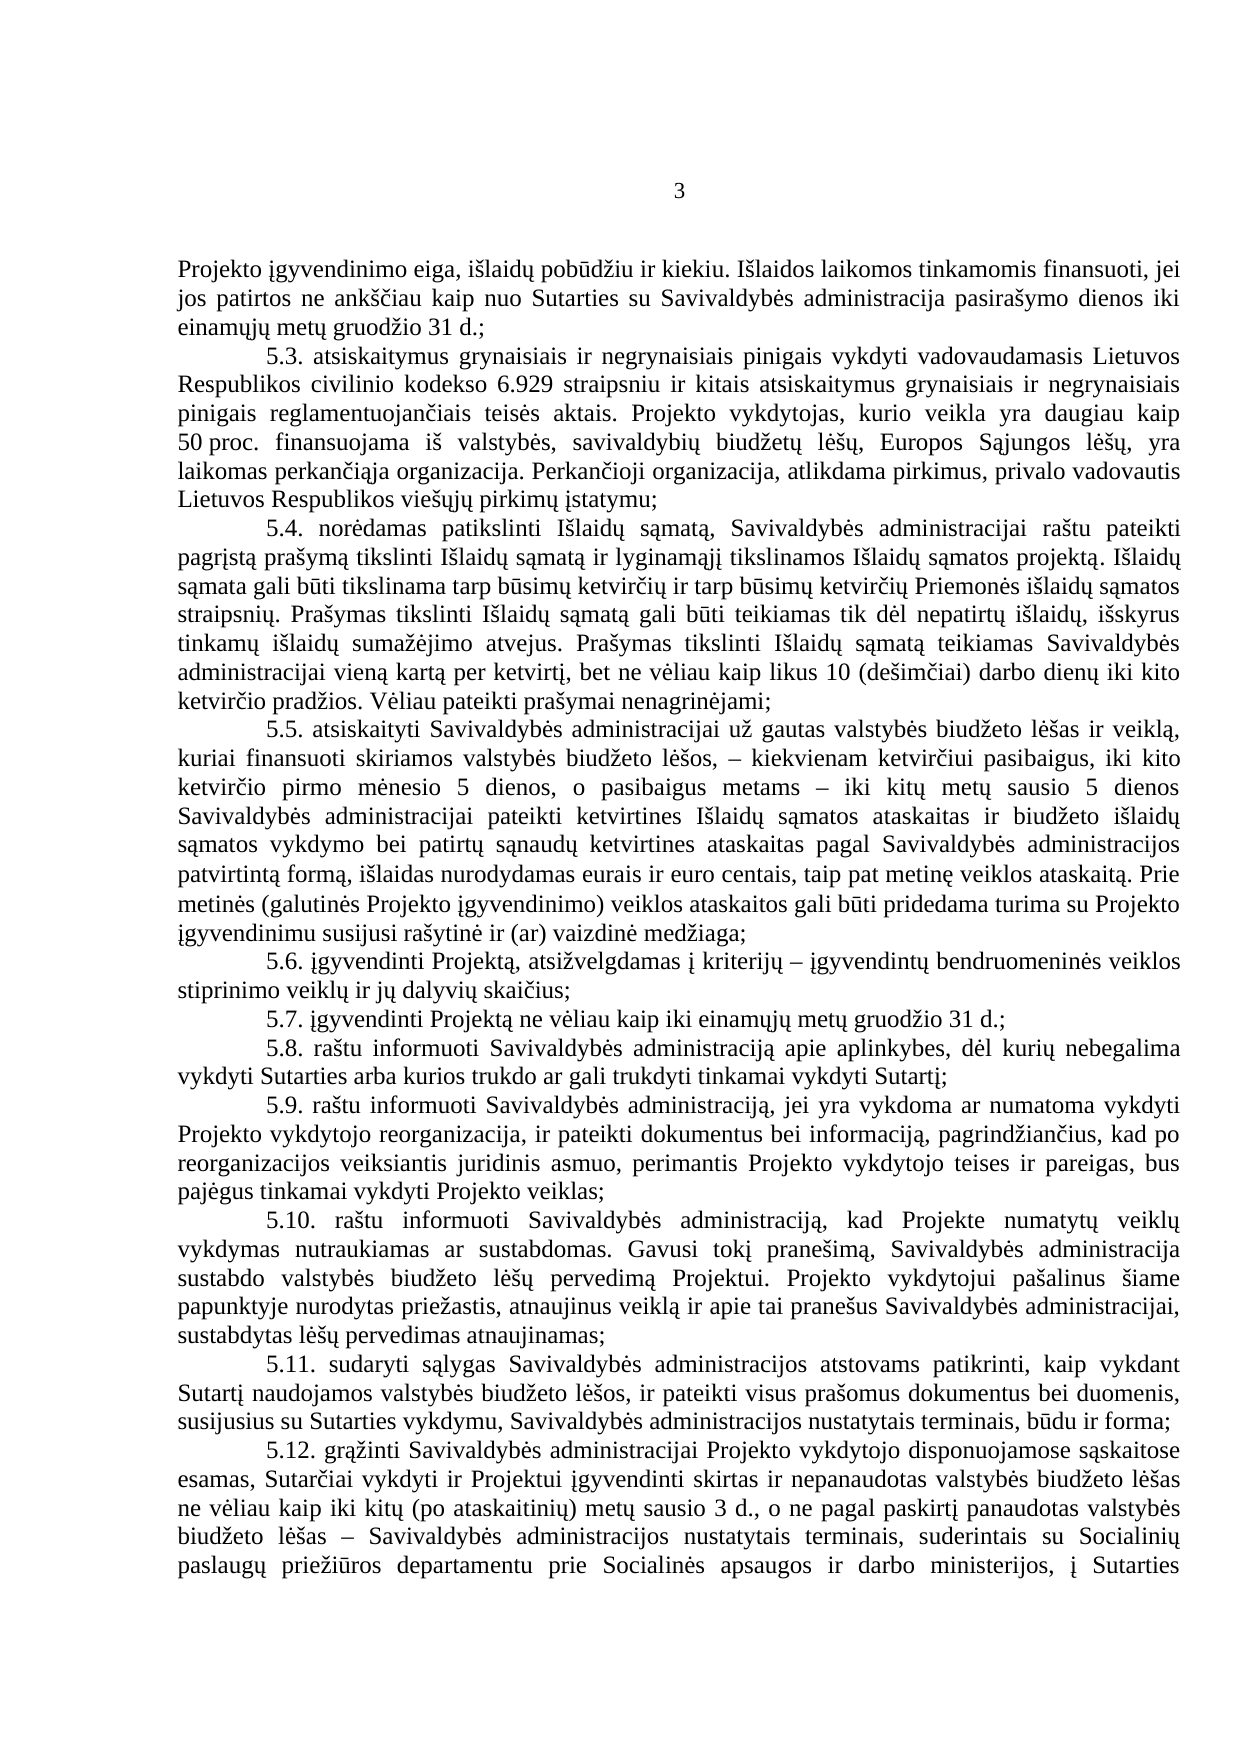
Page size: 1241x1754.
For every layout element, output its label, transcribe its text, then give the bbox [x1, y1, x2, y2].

text 5.11. sudaryti sąlygas Savivaldybės administracijos atstovams patikrinti, kaip vykdant Sutartį naudojamos valstybės biudžeto lėšos, ir pateikti visus prašomus dokumentus bei duomenis, susijusius su Sutarties vykdymu, Savivaldybės administracijos nustatytais terminais, būdu ir forma; [177, 1349, 1181, 1435]
text Projekto įgyvendinimo eiga, išlaidų pobūdžiu ir kiekiu. Išlaidos laikomos tinkamomis finansuoti, jei jos patirtos ne ankščiau kaip nuo Sutarties su Savivaldybės administracija pasirašymo dienos iki einamųjų metų gruodžio 31 d.; [177, 254, 1181, 341]
text 5.10. raštu informuoti Savivaldybės administraciją, kad Projekte numatytų veiklų vykdymas nutraukiamas ar sustabdomas. Gavusi tokį pranešimą, Savivaldybės administracija sustabdo valstybės biudžeto lėšų pervedimą Projektui. Projekto vykdytojui pašalinus šiame papunktyje nurodytas priežastis, atnaujinus veiklą ir apie tai pranešus Savivaldybės administracijai, sustabdytas lėšų pervedimas atnaujinamas; [177, 1205, 1181, 1349]
text 5.9. raštu informuoti Savivaldybės administraciją, jei yra vykdoma ar numatoma vykdyti Projekto vykdytojo reorganizacija, ir pateikti dokumentus bei informaciją, pagrindžiančius, kad po reorganizacijos veiksiantis juridinis asmuo, perimantis Projekto vykdytojo teises ir pareigas, bus pajėgus tinkamai vykdyti Projekto veiklas; [177, 1090, 1181, 1205]
text 5.8. raštu informuoti Savivaldybės administraciją apie aplinkybes, dėl kurių nebegalima vykdyti Sutarties arba kurios trukdo ar gali trukdyti tinkamai vykdyti Sutartį; [177, 1033, 1181, 1090]
text 5.12. grąžinti Savivaldybės administracijai Projekto vykdytojo disponuojamose sąskaitose esamas, Sutarčiai vykdyti ir Projektui įgyvendinti skirtas ir nepanaudotas valstybės biudžeto lėšas ne vėliau kaip iki kitų (po ataskaitinių) metų sausio 3 d., o ne pagal paskirtį panaudotas valstybės biudžeto lėšas – Savivaldybės administracijos nustatytais terminais, suderintais su Socialinių paslaugų priežiūros departamentu prie Socialinės apsaugos ir darbo ministerijos, į Sutarties [177, 1435, 1181, 1579]
text 5.3. atsiskaitymus grynaisiais ir negrynaisiais pinigais vykdyti vadovaudamasis Lietuvos Respublikos civilinio kodekso 6.929 straipsniu ir kitais atsiskaitymus grynaisiais ir negrynaisiais pinigais reglamentuojančiais teisės aktais. Projekto vykdytojas, kurio veikla yra daugiau kaip 50 proc. finansuojama iš valstybės, savivaldybių biudžetų lėšų, Europos Sąjungos lėšų, yra laikomas perkančiąja organizacija. Perkančioji organizacija, atlikdama pirkimus, privalo vadovautis Lietuvos Respublikos viešųjų pirkimų įstatymu; [177, 341, 1181, 513]
text 5.7. įgyvendinti Projektą ne vėliau kaip iki einamųjų metų gruodžio 31 d.; [177, 1004, 1181, 1033]
text 5.6. įgyvendinti Projektą, atsižvelgdamas į kriterijų – įgyvendintų bendruomeninės veiklos stiprinimo veiklų ir jų dalyvių skaičius; [177, 946, 1181, 1004]
text 5.4. norėdamas patikslinti Išlaidų sąmatą, Savivaldybės administracijai raštu pateikti pagrįstą prašymą tikslinti Išlaidų sąmatą ir lyginamąjį tikslinamos Išlaidų sąmatos projektą. Išlaidų sąmata gali būti tikslinama tarp būsimų ketvirčių ir tarp būsimų ketvirčių Priemonės išlaidų sąmatos straipsnių. Prašymas tikslinti Išlaidų sąmatą gali būti teikiamas tik dėl nepatirtų išlaidų, išskyrus tinkamų išlaidų sumažėjimo atvejus. Prašymas tikslinti Išlaidų sąmatą teikiamas Savivaldybės administracijai vieną kartą per ketvirtį, bet ne vėliau kaip likus 10 (dešimčiai) darbo dienų iki kito ketvirčio pradžios. Vėliau pateikti prašymai nenagrinėjami; [177, 513, 1181, 714]
text 5.5. atsiskaityti Savivaldybės administracijai už gautas valstybės biudžeto lėšas ir veiklą, kuriai finansuoti skiriamos valstybės biudžeto lėšos, – kiekvienam ketvirčiui pasibaigus, iki kito ketvirčio pirmo mėnesio 5 dienos, o pasibaigus metams – iki kitų metų sausio 5 dienos Savivaldybės administracijai pateikti ketvirtines Išlaidų sąmatos ataskaitas ir biudžeto išlaidų sąmatos vykdymo bei patirtų sąnaudų ketvirtines ataskaitas pagal Savivaldybės administracijos patvirtintą formą, išlaidas nurodydamas eurais ir euro centais, taip pat metinę veiklos ataskaitą. Prie metinės (galutinės Projekto įgyvendinimo) veiklos ataskaitos gali būti pridedama turima su Projekto įgyvendinimu susijusi rašytinė ir (ar) vaizdinė medžiaga; [177, 714, 1181, 946]
